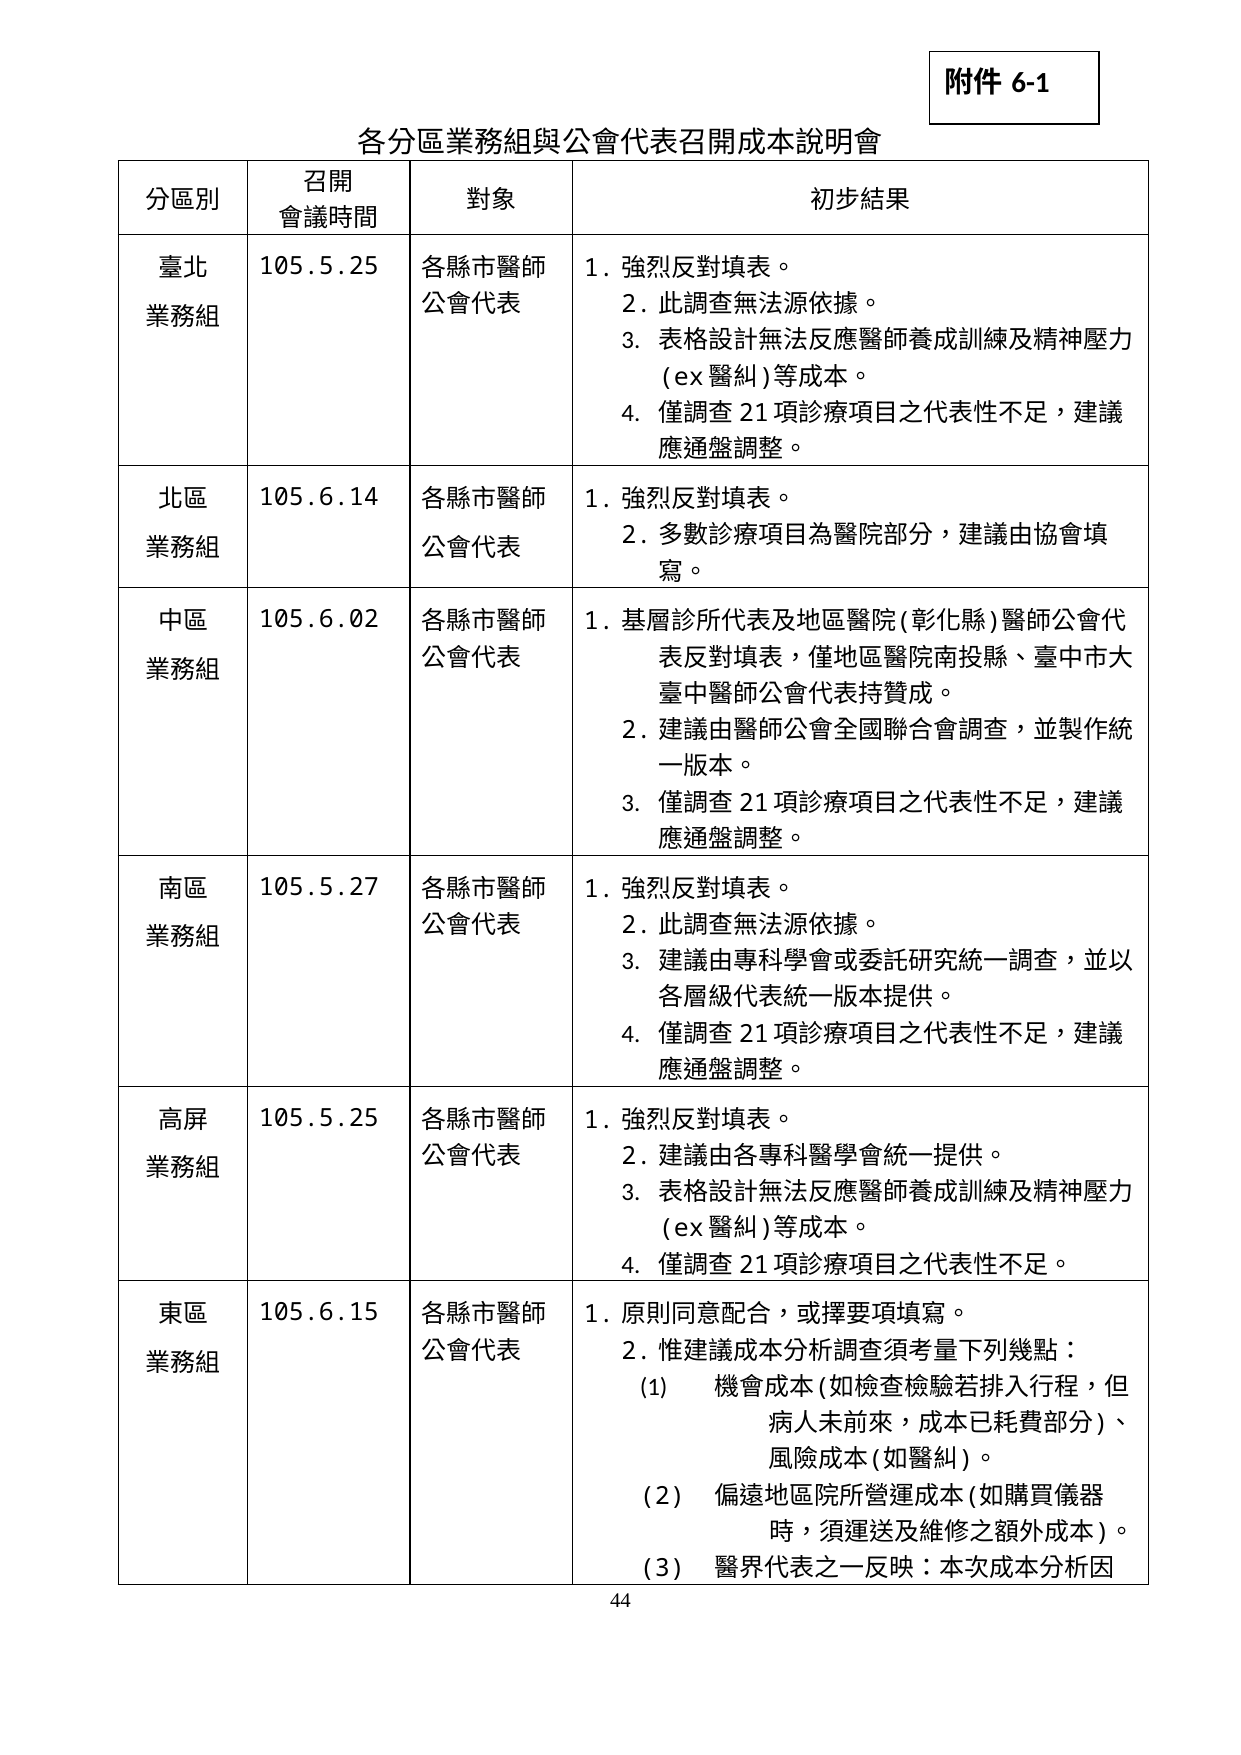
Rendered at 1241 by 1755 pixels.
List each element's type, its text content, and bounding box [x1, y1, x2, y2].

table_cell 高屏 業務組 [119, 1087, 247, 1280]
table_cell 基層診所代表及地區醫院(彰化縣)醫師公會代表反對填表，僅地區醫院南投縣、臺中市大臺中醫師公會代表持贊成。 建議由醫師公會全國聯合會調查，並製作統一版本。 僅調查21項診療項目之代表性不足，建議應通盤調整。 [573, 588, 1148, 854]
table_cell 南區 業務組 [119, 856, 247, 1086]
table_cell 各縣市醫師公會代表 [411, 588, 572, 854]
table_header 對象 [411, 161, 572, 234]
table_cell 105.6.02 [248, 588, 409, 854]
table_cell 臺北 業務組 [119, 235, 247, 465]
table_cell 各縣市醫師 公會代表 [411, 466, 572, 587]
table_cell 105.6.15 [248, 1281, 409, 1584]
table_cell 強烈反對填表。 此調查無法源依據。 表格設計無法反應醫師養成訓練及精神壓力(ex醫糾)等成本。 僅調查21項診療項目之代表性不足，建議應通盤調整。 [573, 235, 1148, 465]
table_cell 強烈反對填表。 建議由各專科醫學會統一提供。 表格設計無法反應醫師養成訓練及精神壓力(ex醫糾)等成本。 僅調查21項診療項目之代表性不足。 [573, 1087, 1148, 1280]
table_cell 105.5.27 [248, 856, 409, 1086]
table_header 召開 會議時間 [248, 161, 409, 234]
table_cell 原則同意配合，或擇要項填寫。 惟建議成本分析調查須考量下列幾點： 機會成本(如檢查檢驗若排入行程，但病人未前來，成本已耗費部分)、風險成本(如醫糾)。 偏遠地區院所營運成本(如購買儀器時，須運送及維修之額外成本)。 醫界代表之一反映：本次成本分析因須逐項調查，耗費行政人員成本，故應加入該成本(如行政人員時間及人力)。 [573, 1281, 1148, 1584]
table_cell 中區 業務組 [119, 588, 247, 854]
table_cell 各縣市醫師公會代表 [411, 235, 572, 465]
table_cell 強烈反對填表。 多數診療項目為醫院部分，建議由協會填寫。 [573, 466, 1148, 587]
table_cell 東區 業務組 [119, 1281, 247, 1584]
table_cell 105.5.25 [248, 235, 409, 465]
table_header 初步結果 [573, 161, 1148, 234]
table_header 分區別 [119, 161, 247, 234]
table_cell 105.5.25 [248, 1087, 409, 1280]
table_cell 強烈反對填表。 此調查無法源依據。 建議由專科學會或委託研究統一調查，並以各層級代表統一版本提供。 僅調查21項診療項目之代表性不足，建議應通盤調整。 [573, 856, 1148, 1086]
table_cell 各縣市醫師公會代表 [411, 856, 572, 1086]
table_cell 北區 業務組 [119, 466, 247, 587]
table_cell 各縣市醫師公會代表 [411, 1281, 572, 1584]
table_cell 各縣市醫師公會代表 [411, 1087, 572, 1280]
table_cell 105.6.14 [248, 466, 409, 587]
text 各分區業務組與公會代表召開成本說明會 [118, 118, 1122, 160]
